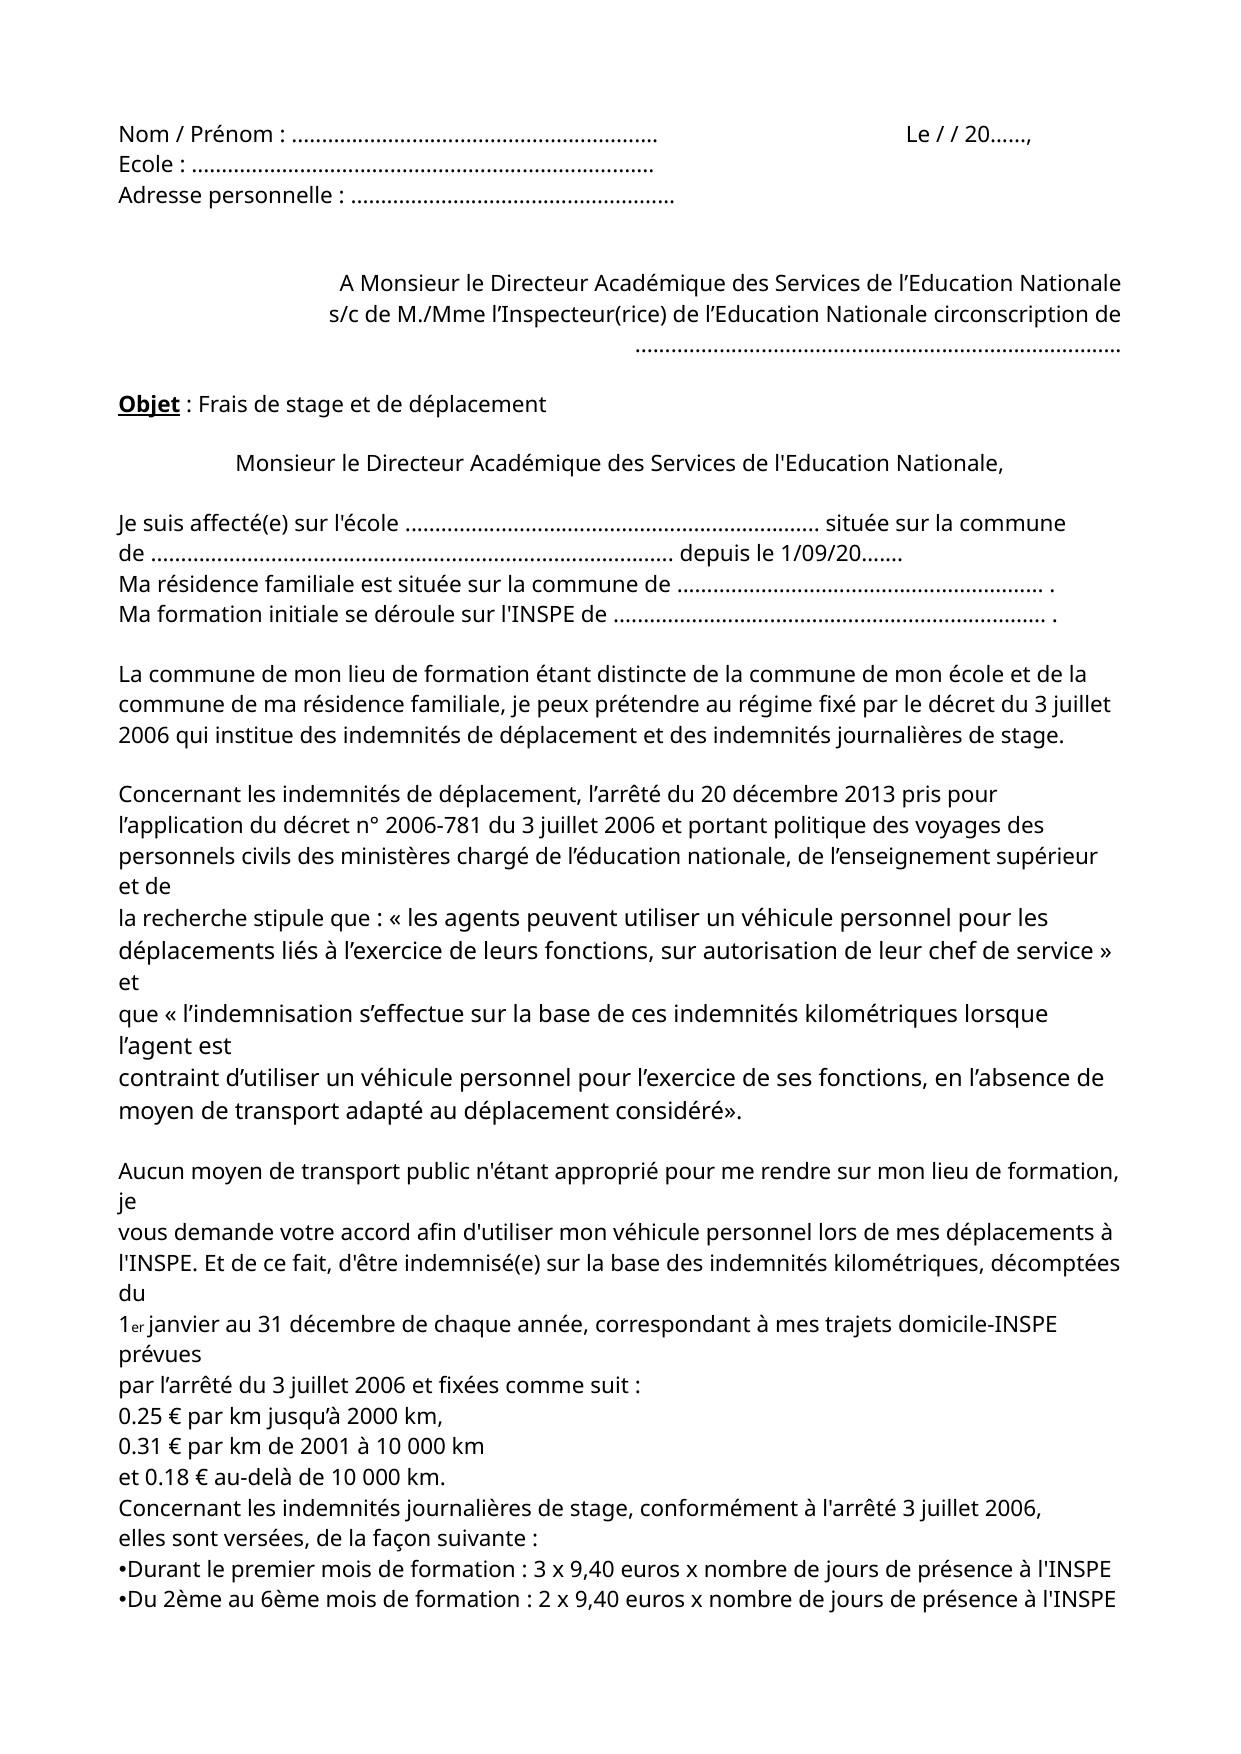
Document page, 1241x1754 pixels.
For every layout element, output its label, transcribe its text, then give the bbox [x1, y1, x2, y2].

text Nom / Prénom : ..........................................................… Le / / 20…..., Ecole : ............................................................................. Adresse personnelle : ...................................................… [118, 118, 1122, 210]
text s/c de M./Mme l’Inspecteur(rice) de l’Education Nationale circonscription de ..............................................................................… [118, 298, 1122, 359]
text La commune de mon lieu de formation étant distincte de la commune de mon école et de la commune de ma résidence familiale, je peux prétendre au régime fixé par le décret du 3 juillet 2006 qui institue des indemnités de déplacement et des indemnités journalières de stage. [118, 658, 1122, 779]
text Objet : Frais de stage et de déplacement [118, 359, 1122, 447]
text A Monsieur le Directeur Académique des Services de l’Education Nationale [118, 210, 1122, 298]
text Concernant les indemnités de déplacement, l’arrêté du 20 décembre 2013 pris pour l’application du décret n° 2006-781 du 3 juillet 2006 et portant politique des voyages des personnels civils des ministères chargé de l’éducation nationale, de l’enseignement supérieur et de la recherche stipule que : « les agents peuvent utiliser un véhicule personnel pour les déplacements liés à l’exercice de leurs fonctions, sur autorisation de leur chef de service » et que « l’indemnisation s’effectue sur la base de ces indemnités kilométriques lorsque l’agent est contraint d’utiliser un véhicule personnel pour l’exercice de ses fonctions, en l’absence de moyen de transport adapté au déplacement considéré». [118, 779, 1122, 1126]
text Je suis affecté(e) sur l'école ..................................................................... située sur la commune de ....................................................................................... depuis le 1/09/20….... Ma résidence familiale est située sur la commune de ............................................................. . Ma formation initiale se déroule sur l'INSPE de ........................................................................ . [118, 478, 1122, 658]
text Monsieur le Directeur Académique des Services de l'Education Nationale, [118, 447, 1122, 478]
text Aucun moyen de transport public n'étant approprié pour me rendre sur mon lieu de formation, je vous demande votre accord afin d'utiliser mon véhicule personnel lors de mes déplacements à l'INSPE. Et de ce fait, d'être indemnisé(e) sur la base des indemnités kilométriques, décomptées du 1er janvier au 31 décembre de chaque année, correspondant à mes trajets domicile-INSPE prévues par l’arrêté du 3 juillet 2006 et fixées comme suit : 0.25 € par km jusqu’à 2000 km, 0.31 € par km de 2001 à 10 000 km et 0.18 € au-delà de 10 000 km. Concernant les indemnités journalières de stage, conformément à l'arrêté 3 juillet 2006, elles sont versées, de la façon suivante : •Durant le premier mois de formation : 3 x 9,40 euros x nombre de jours de présence à l'INSPE •Du 2ème au 6ème mois de formation : 2 x 9,40 euros x nombre de jours de présence à l'INSPE [118, 1126, 1122, 1614]
